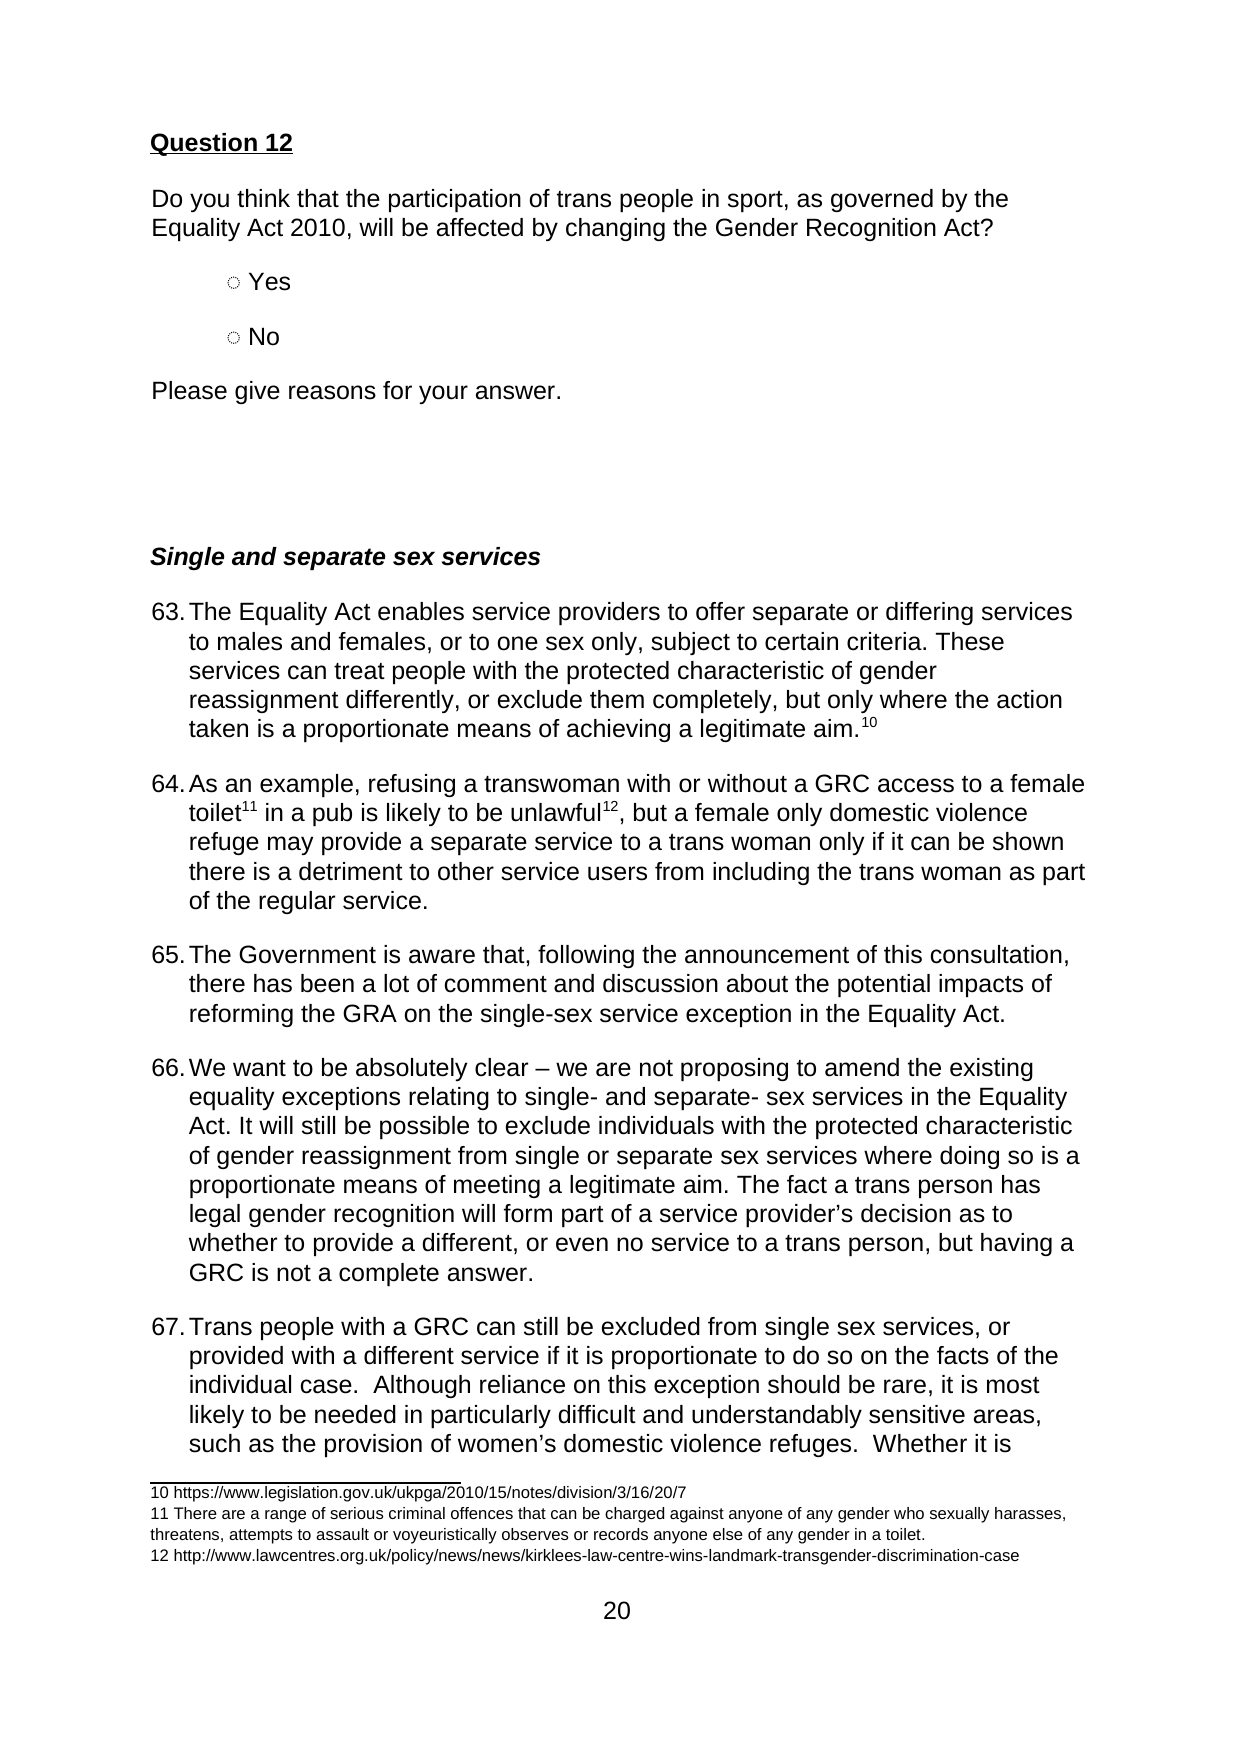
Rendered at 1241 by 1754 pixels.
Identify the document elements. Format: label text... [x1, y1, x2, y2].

list The Government is aware that, following the announcement of this consultation, there has been a lot of comment and discussion about the potential impacts of reforming the GRA on the single-sex service exception in the Equality Act. [151, 940, 1089, 1027]
list https://www.legislation.gov.uk/ukpga/2010/15/notes/division/3/16/20/7 [150, 1483, 1091, 1502]
subtitle Single and separate sex services [150, 542, 1091, 570]
list There are a range of serious criminal offences that can be charged against anyone of any gender who sexually harasses, threatens, attempts to assault or voyeuristically observes or records anyone else of any gender in a toilet. [150, 1504, 1091, 1544]
text Do you think that the participation of trans people in sport, as governed by the Equality Act 2010, will be affected by changing the Gender Recognition Act? [151, 184, 1089, 242]
text 󠄍 No [226, 322, 1089, 350]
text Please give reasons for your answer. [151, 376, 1089, 404]
list We want to be absolutely clear – we are not proposing to amend the existing equality exceptions relating to single- and separate- sex services in the Equality Act. It will still be possible to exclude individuals with the protected characteristic of gender reassignment from single or separate sex services where doing so is a proportionate means of meeting a legitimate aim. The fact a trans person has legal gender recognition will form part of a service provider’s decision as to whether to provide a different, or even no service to a trans person, but having a GRC is not a complete answer. [151, 1053, 1089, 1286]
list Trans people with a GRC can still be excluded from single sex services, or provided with a different service if it is proportionate to do so on the facts of the individual case. Although reliance on this exception should be rare, it is most likely to be needed in particularly difficult and understandably sensitive areas, such as the provision of women’s domestic violence refuges. Whether it is [151, 1312, 1089, 1458]
list The Equality Act enables service providers to offer separate or differing services to males and females, or to one sex only, subject to certain criteria. These services can treat people with the protected characteristic of gender reassignment differently, or exclude them completely, but only where the action taken is a proportionate means of achieving a legitimate aim. [151, 597, 1089, 743]
list As an example, refusing a transwoman with or without a GRC access to a female toilet in a pub is likely to be unlawful, but a female only domestic violence refuge may provide a separate service to a trans woman only if it can be shown there is a detriment to other service users from including the trans woman as part of the regular service. [151, 769, 1089, 914]
list http://www.lawcentres.org.uk/policy/news/news/kirklees-law-centre-wins-landmark-transgender-discrimination-case [150, 1546, 1091, 1565]
text 󠄍 Yes [226, 267, 1089, 296]
subtitle Question 12 [150, 128, 1091, 157]
